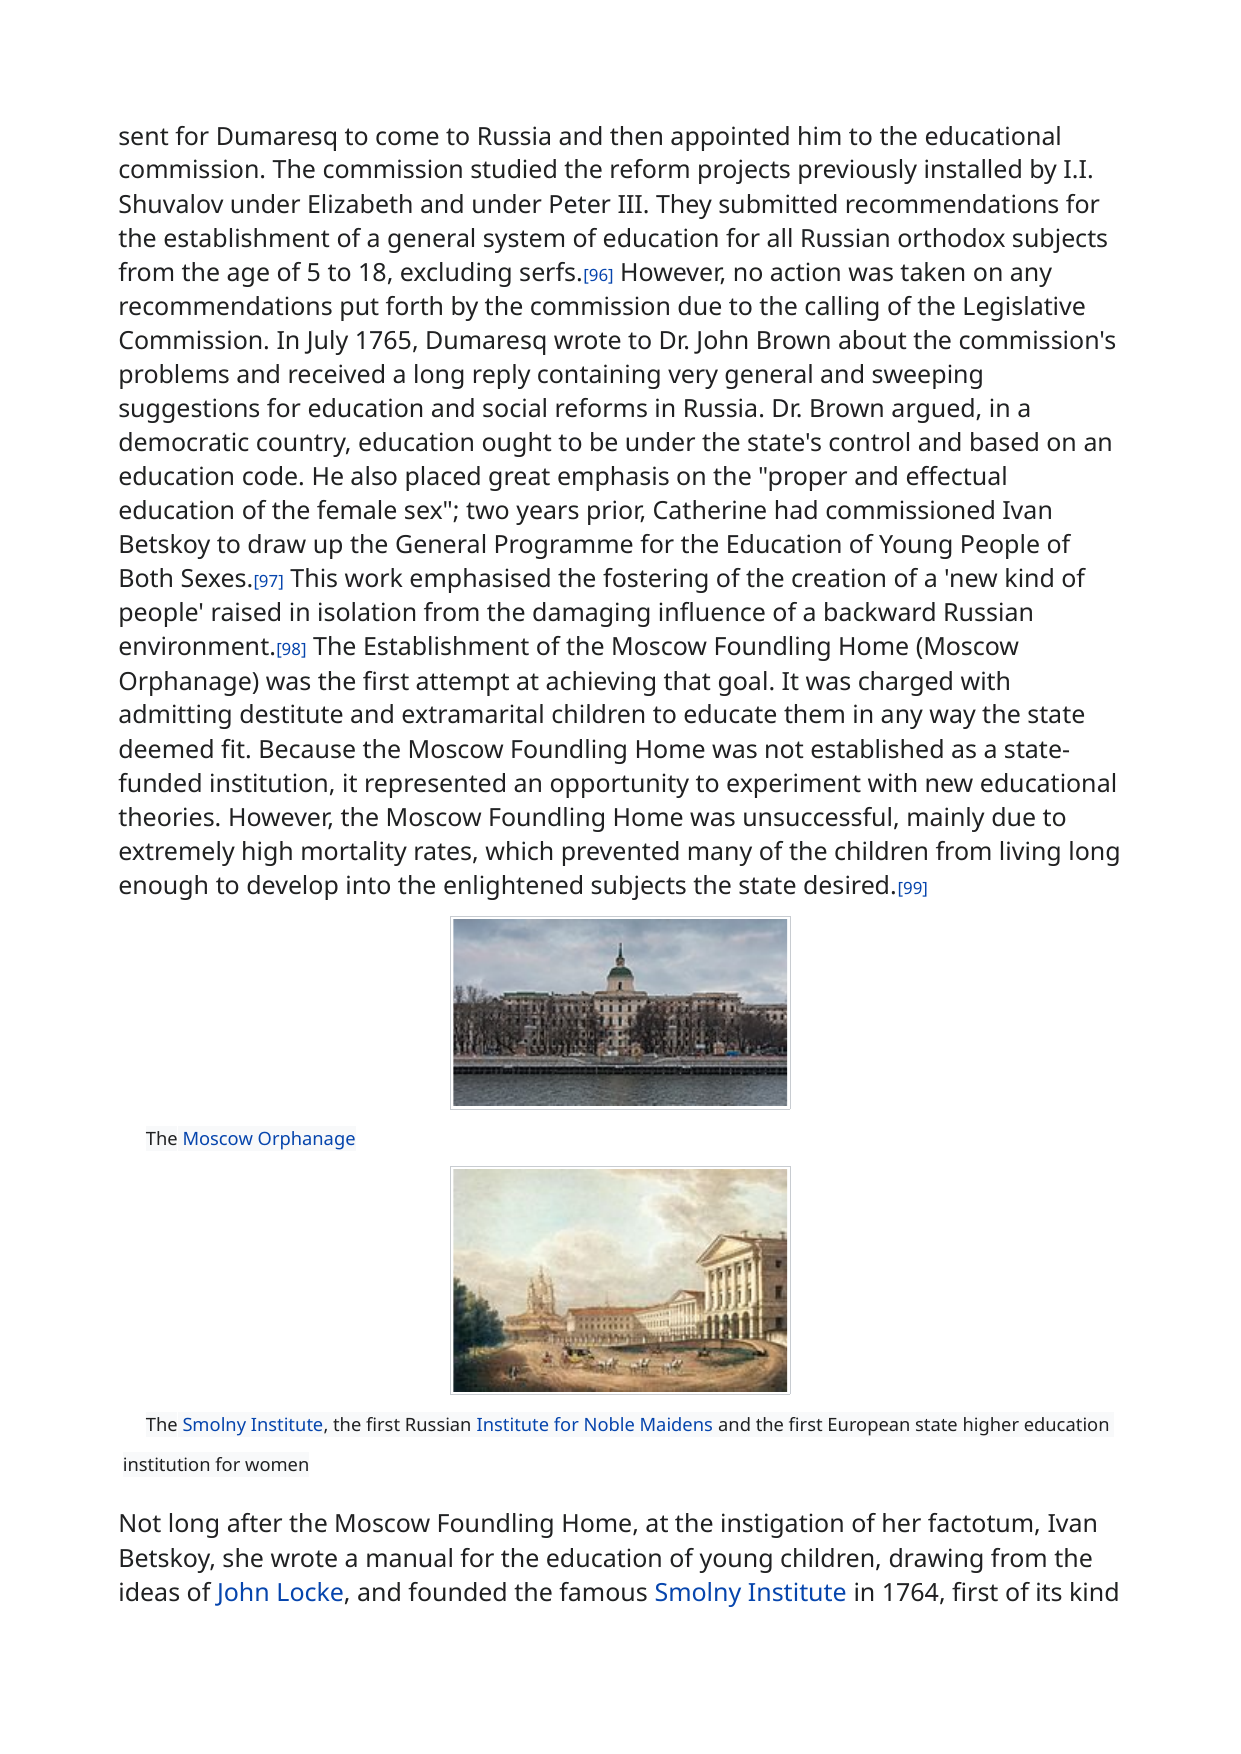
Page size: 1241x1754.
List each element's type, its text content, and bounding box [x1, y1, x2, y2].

picture [453, 1169, 788, 1392]
text The Smolny Institute, the first Russian Institute for Noble Maidens and the first European state higher education institution for women [123, 1412, 1122, 1477]
picture [453, 919, 788, 1106]
text sent for Dumaresq to come to Russia and then appointed him to the educational commission. The commission studied the reform projects previously installed by I.I. Shuvalov under Elizabeth and under Peter III. They submitted recommendations for the establishment of a general system of education for all Russian orthodox subjects from the age of 5 to 18, excluding serfs.[96] However, no action was taken on any recommendations put forth by the commission due to the calling of the Legislative Commission. In July 1765, Dumaresq wrote to Dr. John Brown about the commission's problems and received a long reply containing very general and sweeping suggestions for education and social reforms in Russia. Dr. Brown argued, in a democratic country, education ought to be under the state's control and based on an education code. He also placed great emphasis on the "proper and effectual education of the female sex"; two years prior, Catherine had commissioned Ivan Betskoy to draw up the General Programme for the Education of Young People of Both Sexes.[97] This work emphasised the fostering of the creation of a 'new kind of people' raised in isolation from the damaging influence of a backward Russian environment.[98] The Establishment of the Moscow Foundling Home (Moscow Orphanage) was the first attempt at achieving that goal. It was charged with admitting destitute and extramarital children to educate them in any way the state deemed fit. Because the Moscow Foundling Home was not established as a state-funded institution, it represented an opportunity to experiment with new educational theories. However, the Moscow Foundling Home was unsuccessful, mainly due to extremely high mortality rates, which prevented many of the children from living long enough to develop into the enlightened subjects the state desired.[99] [118, 118, 1122, 902]
text The Moscow Orphanage [123, 1126, 1122, 1151]
text Not long after the Moscow Foundling Home, at the instigation of her factotum, Ivan Betskoy, she wrote a manual for the education of young children, drawing from the ideas of John Locke, and founded the famous Smolny Institute in 1764, first of its kind [118, 1506, 1122, 1608]
